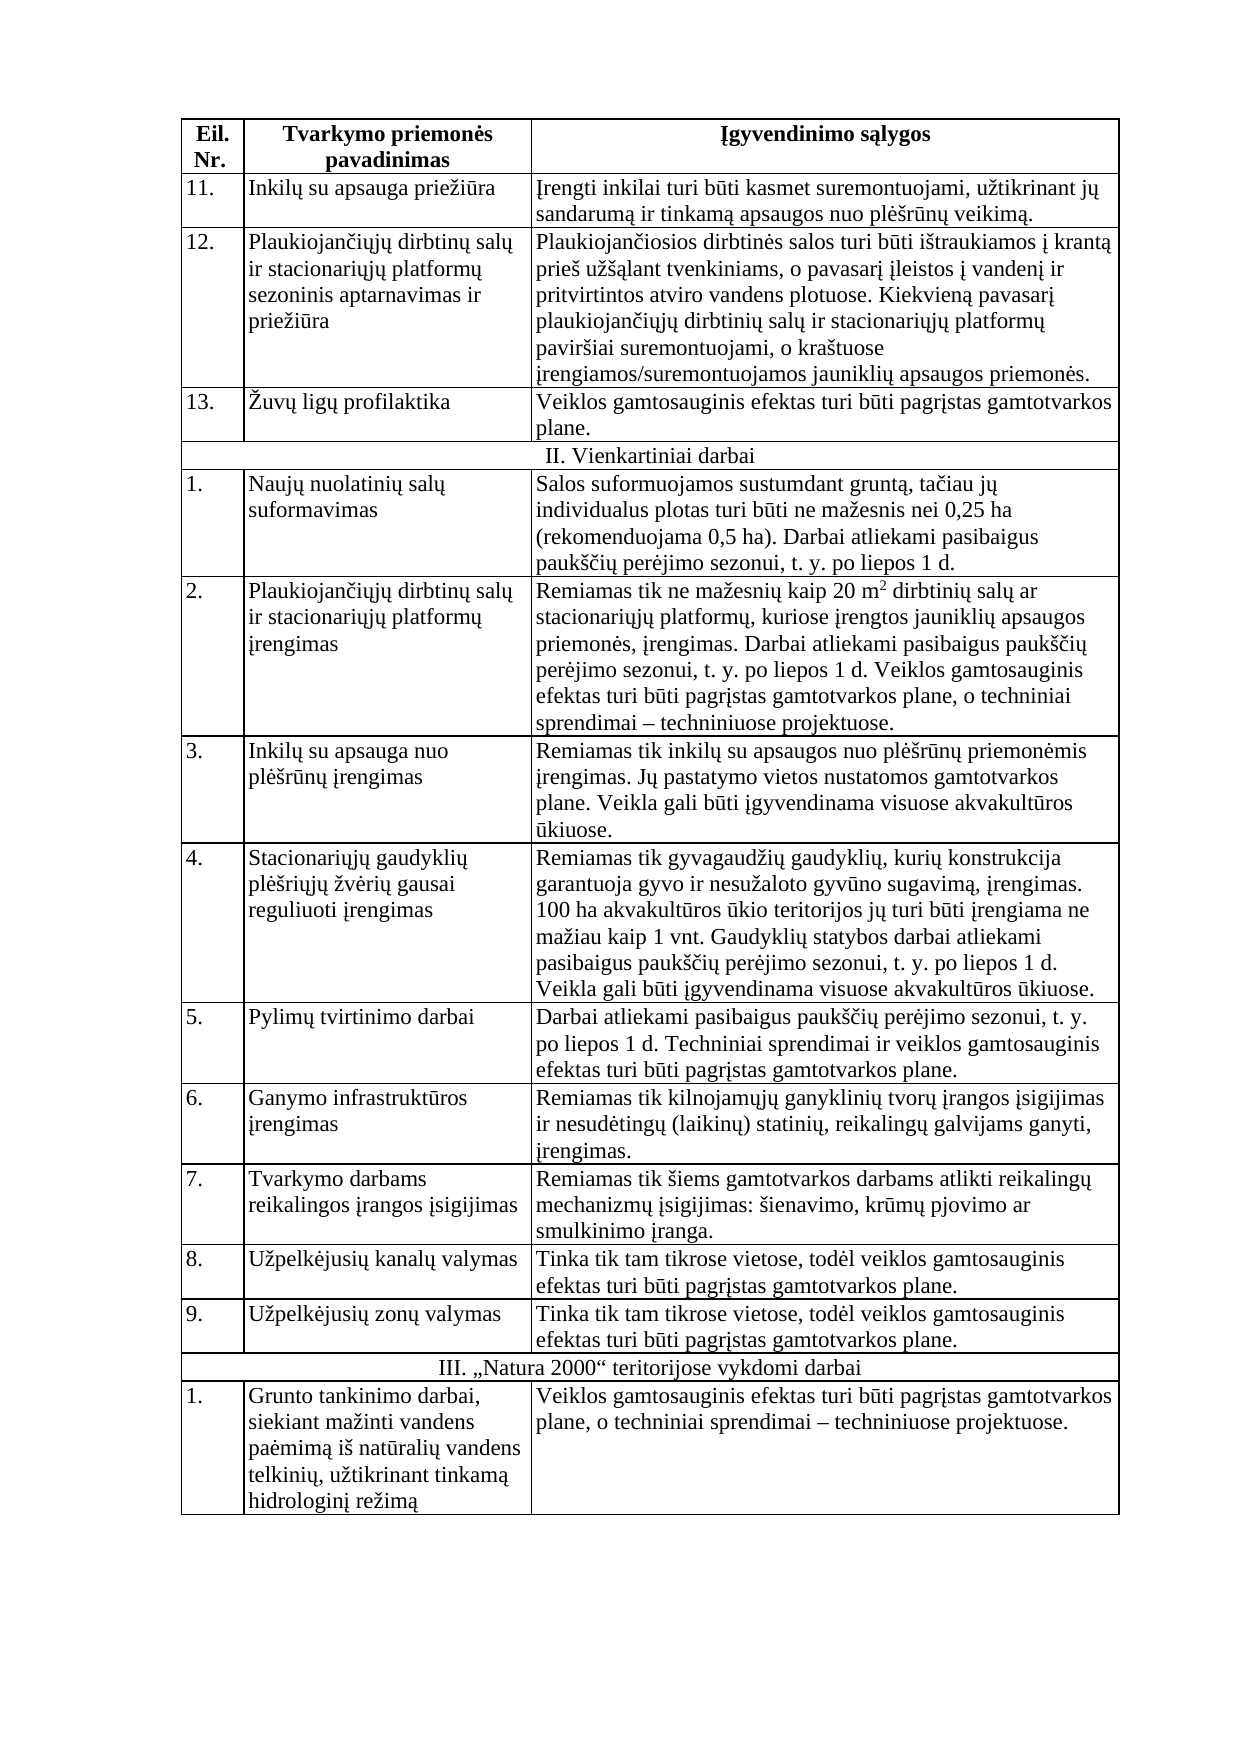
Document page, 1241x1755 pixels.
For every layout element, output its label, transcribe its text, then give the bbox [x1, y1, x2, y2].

table_cell 6. [182, 1084, 243, 1163]
table_cell 1. [182, 470, 243, 576]
table_cell Plaukiojančiųjų dirbtinų salų ir stacionariųjų platformų įrengimas [245, 577, 531, 735]
table_cell 7. [182, 1165, 243, 1244]
table_cell Ganymo infrastruktūros įrengimas [245, 1084, 531, 1163]
table_cell 9. [182, 1300, 243, 1352]
table_cell 12. [182, 228, 243, 386]
table_cell 5. [182, 1003, 243, 1082]
table_cell Grunto tankinimo darbai, siekiant mažinti vandens paėmimą iš natūralių vandens telkinių, užtikrinant tinkamą hidrologinį režimą [245, 1382, 531, 1513]
table_cell Žuvų ligų profilaktika [245, 388, 531, 441]
table_cell Užpelkėjusių kanalų valymas [245, 1245, 531, 1298]
table_cell III. „Natura 2000“ teritorijose vykdomi darbai [182, 1354, 1118, 1380]
table_cell Salos suformuojamos sustumdant gruntą, tačiau jų individualus plotas turi būti ne mažesnis nei 0,25 ha (rekomenduojama 0,5 ha). Darbai atliekami pasibaigus paukščių perėjimo sezonui, t. y. po liepos 1 d. [532, 470, 1118, 576]
table_header Tvarkymo priemonės pavadinimas [245, 120, 531, 172]
table_cell 11. [182, 174, 243, 227]
table_cell Plaukiojančiųjų dirbtinų salų ir stacionariųjų platformų sezoninis aptarnavimas ir priežiūra [245, 228, 531, 386]
table_cell Tinka tik tam tikrose vietose, todėl veiklos gamtosauginis efektas turi būti pagrįstas gamtotvarkos plane. [532, 1300, 1118, 1352]
table_cell Veiklos gamtosauginis efektas turi būti pagrįstas gamtotvarkos plane, o techniniai sprendimai – techniniuose projektuose. [532, 1382, 1118, 1513]
table_cell II. Vienkartiniai darbai [182, 442, 1118, 468]
table_cell Naujų nuolatinių salų suformavimas [245, 470, 531, 576]
table_cell 13. [182, 388, 243, 441]
table_cell Tvarkymo darbams reikalingos įrangos įsigijimas [245, 1165, 531, 1244]
table_cell 4. [182, 844, 243, 1002]
table_cell Remiamas tik šiems gamtotvarkos darbams atlikti reikalingų mechanizmų įsigijimas: šienavimo, krūmų pjovimo ar smulkinimo įranga. [532, 1165, 1118, 1244]
table_cell Remiamas tik kilnojamųjų ganyklinių tvorų įrangos įsigijimas ir nesudėtingų (laikinų) statinių, reikalingų galvijams ganyti, įrengimas. [532, 1084, 1118, 1163]
table_header Eil. Nr. [182, 120, 243, 172]
table_cell Remiamas tik inkilų su apsaugos nuo plėšrūnų priemonėmis įrengimas. Jų pastatymo vietos nustatomos gamtotvarkos plane. Veikla gali būti įgyvendinama visuose akvakultūros ūkiuose. [532, 737, 1118, 842]
table_cell Užpelkėjusių zonų valymas [245, 1300, 531, 1352]
table_cell Įrengti inkilai turi būti kasmet suremontuojami, užtikrinant jų sandarumą ir tinkamą apsaugos nuo plėšrūnų veikimą. [532, 174, 1118, 227]
table_cell Plaukiojančiosios dirbtinės salos turi būti ištraukiamos į krantą prieš užšąlant tvenkiniams, o pavasarį įleistos į vandenį ir pritvirtintos atviro vandens plotuose. Kiekvieną pavasarį plaukiojančiųjų dirbtinių salų ir stacionariųjų platformų paviršiai suremontuojami, o kraštuose įrengiamos/suremontuojamos jauniklių apsaugos priemonės. [532, 228, 1118, 386]
table_cell Remiamas tik gyvagaudžių gaudyklių, kurių konstrukcija garantuoja gyvo ir nesužaloto gyvūno sugavimą, įrengimas. 100 ha akvakultūros ūkio teritorijos jų turi būti įrengiama ne mažiau kaip 1 vnt. Gaudyklių statybos darbai atliekami pasibaigus paukščių perėjimo sezonui, t. y. po liepos 1 d. Veikla gali būti įgyvendinama visuose akvakultūros ūkiuose. [532, 844, 1118, 1002]
table_cell 3. [182, 737, 243, 842]
table_cell 8. [182, 1245, 243, 1298]
table_cell Remiamas tik ne mažesnių kaip 20 m2 dirbtinių salų ar stacionariųjų platformų, kuriose įrengtos jauniklių apsaugos priemonės, įrengimas. Darbai atliekami pasibaigus paukščių perėjimo sezonui, t. y. po liepos 1 d. Veiklos gamtosauginis efektas turi būti pagrįstas gamtotvarkos plane, o techniniai sprendimai – techniniuose projektuose. [532, 577, 1118, 735]
table_cell Tinka tik tam tikrose vietose, todėl veiklos gamtosauginis efektas turi būti pagrįstas gamtotvarkos plane. [532, 1245, 1118, 1298]
table_cell 1. [182, 1382, 243, 1513]
table_cell Stacionariųjų gaudyklių plėšriųjų žvėrių gausai reguliuoti įrengimas [245, 844, 531, 1002]
table_cell Pylimų tvirtinimo darbai [245, 1003, 531, 1082]
table_header Įgyvendinimo sąlygos [532, 120, 1118, 172]
table_cell Inkilų su apsauga priežiūra [245, 174, 531, 227]
table_cell Veiklos gamtosauginis efektas turi būti pagrįstas gamtotvarkos plane. [532, 388, 1118, 441]
table_cell Darbai atliekami pasibaigus paukščių perėjimo sezonui, t. y. po liepos 1 d. Techniniai sprendimai ir veiklos gamtosauginis efektas turi būti pagrįstas gamtotvarkos plane. [532, 1003, 1118, 1082]
table_cell Inkilų su apsauga nuo plėšrūnų įrengimas [245, 737, 531, 842]
table_cell 2. [182, 577, 243, 735]
